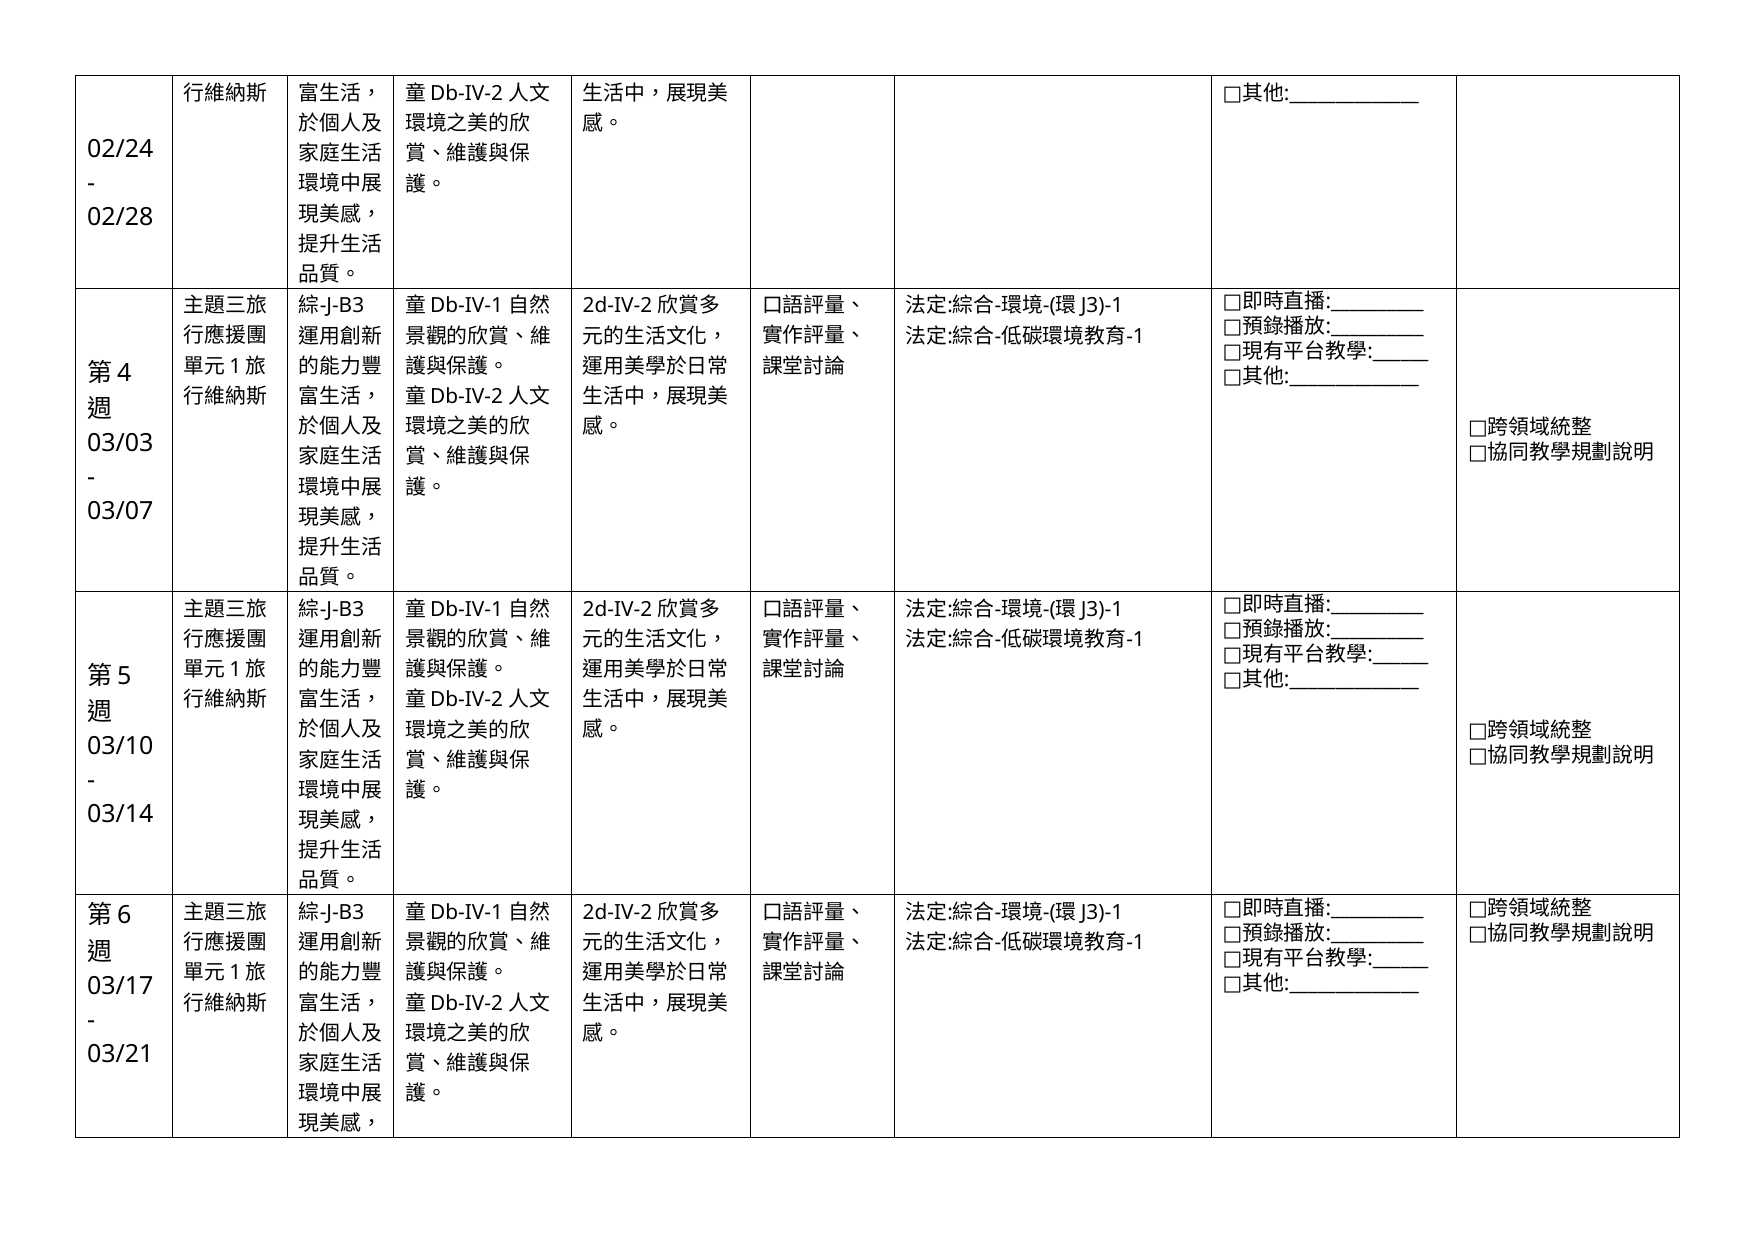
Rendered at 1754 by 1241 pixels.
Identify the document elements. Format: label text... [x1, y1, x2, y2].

table_cell 童Db-IV-2 人文環境之美的欣賞、維護與保護。 [394, 76, 571, 287]
table_cell 主題三旅行應援團 單元1旅行維納斯 [173, 289, 287, 591]
table_cell [1457, 76, 1679, 287]
table_cell □即時直播:__________ □預錄播放:__________ □現有平台教學:______ □其他:______________ [1212, 289, 1456, 591]
table_cell 主題三旅行應援團 單元1旅行維納斯 [173, 592, 287, 894]
table_cell 綜-J-B3 運用創新的能力豐富生活，於個人及家庭生活環境中展現美感，提升生活品質。 [288, 289, 393, 591]
table_cell 02/24-02/28 [76, 76, 172, 287]
table_cell 法定:綜合-環境-(環J3)-1 法定:綜合-低碳環境教育-1 [895, 895, 1211, 1137]
table_cell 法定:綜合-環境-(環J3)-1 法定:綜合-低碳環境教育-1 [895, 289, 1211, 591]
table_cell [895, 76, 1211, 287]
table_cell 口語評量、實作評量、課堂討論 [751, 592, 894, 894]
table_cell 綜-J-B3 運用創新的能力豐富生活，於個人及家庭生活環境中展現美感， [288, 895, 393, 1137]
table_cell 法定:綜合-環境-(環J3)-1 法定:綜合-低碳環境教育-1 [895, 592, 1211, 894]
table_cell 童Db-IV-1 自然景觀的欣賞、維護與保護。 童Db-IV-2 人文環境之美的欣賞、維護與保護。 [394, 289, 571, 591]
table_cell 第6週 03/17-03/21 [76, 895, 172, 1137]
table_cell 口語評量、實作評量、課堂討論 [751, 895, 894, 1137]
table_cell □其他:______________ [1212, 76, 1456, 287]
table_cell □即時直播:__________ □預錄播放:__________ □現有平台教學:______ □其他:______________ [1212, 895, 1456, 1137]
table_cell □跨領域統整 □協同教學規劃說明 [1457, 289, 1679, 591]
table_cell 主題三旅行應援團 單元1旅行維納斯 [173, 895, 287, 1137]
table_cell 童Db-IV-1 自然景觀的欣賞、維護與保護。 童Db-IV-2 人文環境之美的欣賞、維護與保護。 [394, 592, 571, 894]
table_cell 綜-J-B3 運用創新的能力豐富生活，於個人及家庭生活環境中展現美感，提升生活品質。 [288, 592, 393, 894]
table_cell 行維納斯 [173, 76, 287, 287]
table_cell 富生活，於個人及家庭生活環境中展現美感，提升生活品質。 [288, 76, 393, 287]
table_cell 2d-IV-2 欣賞多元的生活文化，運用美學於日常生活中，展現美感。 [572, 592, 750, 894]
table_cell □跨領域統整 □協同教學規劃說明 [1457, 895, 1679, 1137]
table_cell 2d-IV-2 欣賞多元的生活文化，運用美學於日常生活中，展現美感。 [572, 289, 750, 591]
table_cell 口語評量、實作評量、課堂討論 [751, 289, 894, 591]
table_cell 第4週 03/03-03/07 [76, 289, 172, 591]
table_cell 2d-IV-2 欣賞多元的生活文化，運用美學於日常生活中，展現美感。 [572, 895, 750, 1137]
table_cell □即時直播:__________ □預錄播放:__________ □現有平台教學:______ □其他:______________ [1212, 592, 1456, 894]
table_cell 生活中，展現美感。 [572, 76, 750, 287]
table_cell 童Db-IV-1 自然景觀的欣賞、維護與保護。 童Db-IV-2 人文環境之美的欣賞、維護與保護。 [394, 895, 571, 1137]
table_cell 第5週 03/10-03/14 [76, 592, 172, 894]
table_cell □跨領域統整 □協同教學規劃說明 [1457, 592, 1679, 894]
table_cell [751, 76, 894, 287]
